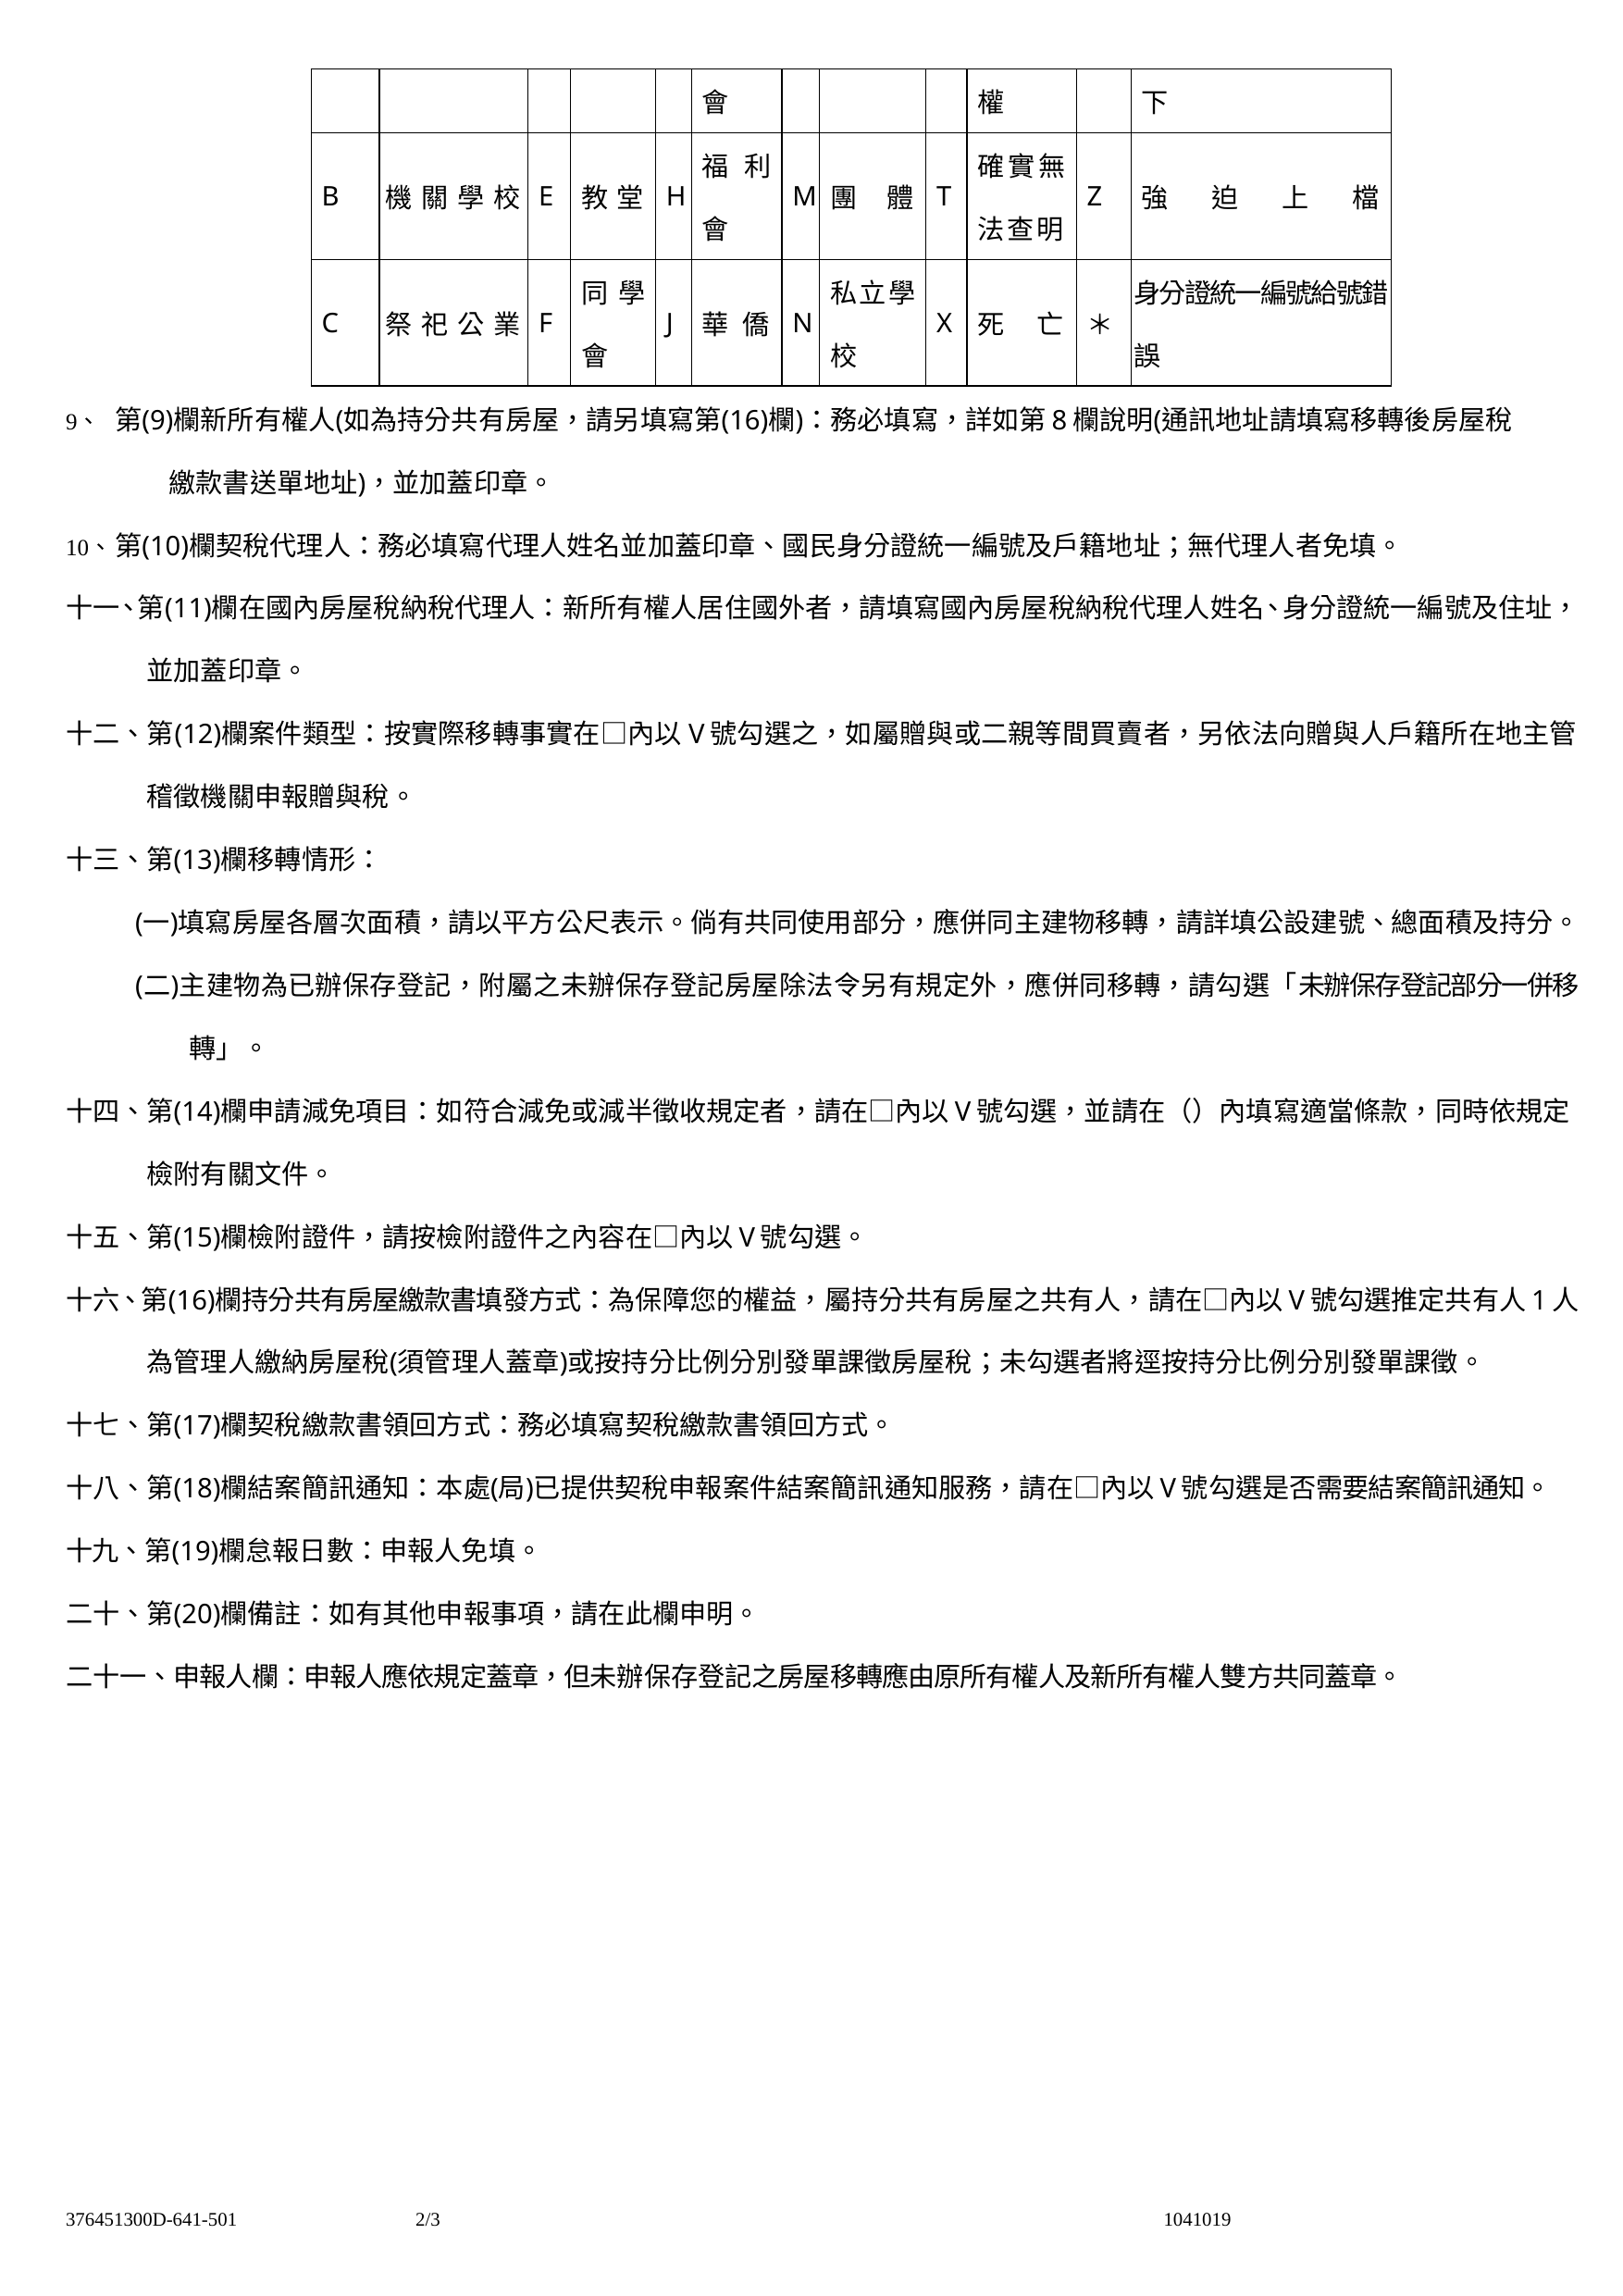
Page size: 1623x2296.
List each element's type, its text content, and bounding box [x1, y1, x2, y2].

table_cell 死亡 [968, 260, 1076, 385]
table_cell 同學會 [571, 260, 655, 385]
text 十三、第(13)欄移轉情形： [66, 826, 1580, 889]
table_cell [528, 69, 570, 132]
list 第(10)欄契稅代理人：務必填寫代理人姓名並加蓋印章、國民身分證統一編號及戶籍地址；無代理人者免填。 [66, 512, 1580, 575]
text 十四、第(14)欄申請減免項目：如符合減免或減半徵收規定者，請在□內以V號勾選，並請在（）內填寫適當條款，同時依規定檢附有關文件。 [66, 1077, 1580, 1203]
table_cell 私立學校 [820, 260, 925, 385]
table_cell [656, 69, 691, 132]
table_cell 團體 [820, 133, 925, 258]
text 二十、第(20)欄備註：如有其他申報事項，請在此欄申明。 [66, 1581, 1580, 1644]
list 第(9)欄新所有權人(如為持分共有房屋，請另填寫第(16)欄)：務必填寫，詳如第8欄說明(通訊地址請填寫移轉後房屋稅 [66, 386, 1580, 449]
text 十七、第(17)欄契稅繳款書領回方式：務必填寫契稅繳款書領回方式。 [66, 1392, 1580, 1455]
table_cell 華僑 [692, 260, 781, 385]
text 十二、第(12)欄案件類型：按實際移轉事實在□內以V號勾選之，如屬贈與或二親等間買賣者，另依法向贈與人戶籍所在地主管稽徵機關申報贈與稅。 [66, 701, 1580, 826]
table_cell [820, 69, 925, 132]
table_cell [926, 69, 966, 132]
table_cell F [528, 260, 570, 385]
table_cell 身分證統一編號給號錯誤 [1132, 260, 1391, 385]
table_cell [312, 69, 378, 132]
table_cell 確實無法查明 [968, 133, 1076, 258]
table_cell 權 [968, 69, 1076, 132]
table_cell 下 [1132, 69, 1391, 132]
table_cell T [926, 133, 966, 258]
table_cell 機關學校 [380, 133, 527, 258]
table_cell J [656, 260, 691, 385]
table_cell 福利會 [692, 133, 781, 258]
text 二十一、申報人欄：申報人應依規定蓋章，但未辦保存登記之房屋移轉應由原所有權人及新所有權人雙方共同蓋章。 [66, 1644, 1580, 1706]
text 十一、第(11)欄在國內房屋稅納稅代理人：新所有權人居住國外者，請填寫國內房屋稅納稅代理人姓名、身分證統一編號及住址，並加蓋印章。 [66, 575, 1580, 701]
table_cell 祭祀公業 [380, 260, 527, 385]
table_cell B [312, 133, 378, 258]
table_cell Z [1077, 133, 1131, 258]
table_cell [380, 69, 527, 132]
text 十六、第(16)欄持分共有房屋繳款書填發方式：為保障您的權益，屬持分共有房屋之共有人，請在□內以V號勾選推定共有人1人為管理人繳納房屋稅(須管理人蓋章)或按持分比例分別發單課徵房屋稅；未勾選者將逕按持分比例分別發單課徵。 [66, 1266, 1580, 1392]
table_cell 會 [692, 69, 781, 132]
table_cell [571, 69, 655, 132]
text 十九、第(19)欄怠報日數：申報人免填。 [66, 1518, 1580, 1581]
table_cell 教堂 [571, 133, 655, 258]
table_cell ＊ [1077, 260, 1131, 385]
table_cell C [312, 260, 378, 385]
table_cell M [783, 133, 819, 258]
text 繳款書送單地址)，並加蓋印章。 [115, 449, 1580, 512]
text (二)主建物為已辦保存登記，附屬之未辦保存登記房屋除法令另有規定外，應併同移轉，請勾選「未辦保存登記部分一併移轉」。 [135, 952, 1580, 1077]
table_cell H [656, 133, 691, 258]
table_cell X [926, 260, 966, 385]
text 十八、第(18)欄結案簡訊通知：本處(局)已提供契稅申報案件結案簡訊通知服務，請在□內以V號勾選是否需要結案簡訊通知。 [66, 1455, 1580, 1518]
text (一)填寫房屋各層次面積，請以平方公尺表示。倘有共同使用部分，應併同主建物移轉，請詳填公設建號、總面積及持分。 [135, 889, 1580, 952]
table_cell E [528, 133, 570, 258]
table_cell [783, 69, 819, 132]
table_cell N [783, 260, 819, 385]
table_cell [1077, 69, 1131, 132]
table_cell 強迫上檔 [1132, 133, 1391, 258]
text 十五、第(15)欄檢附證件，請按檢附證件之內容在□內以V號勾選。 [66, 1203, 1580, 1266]
